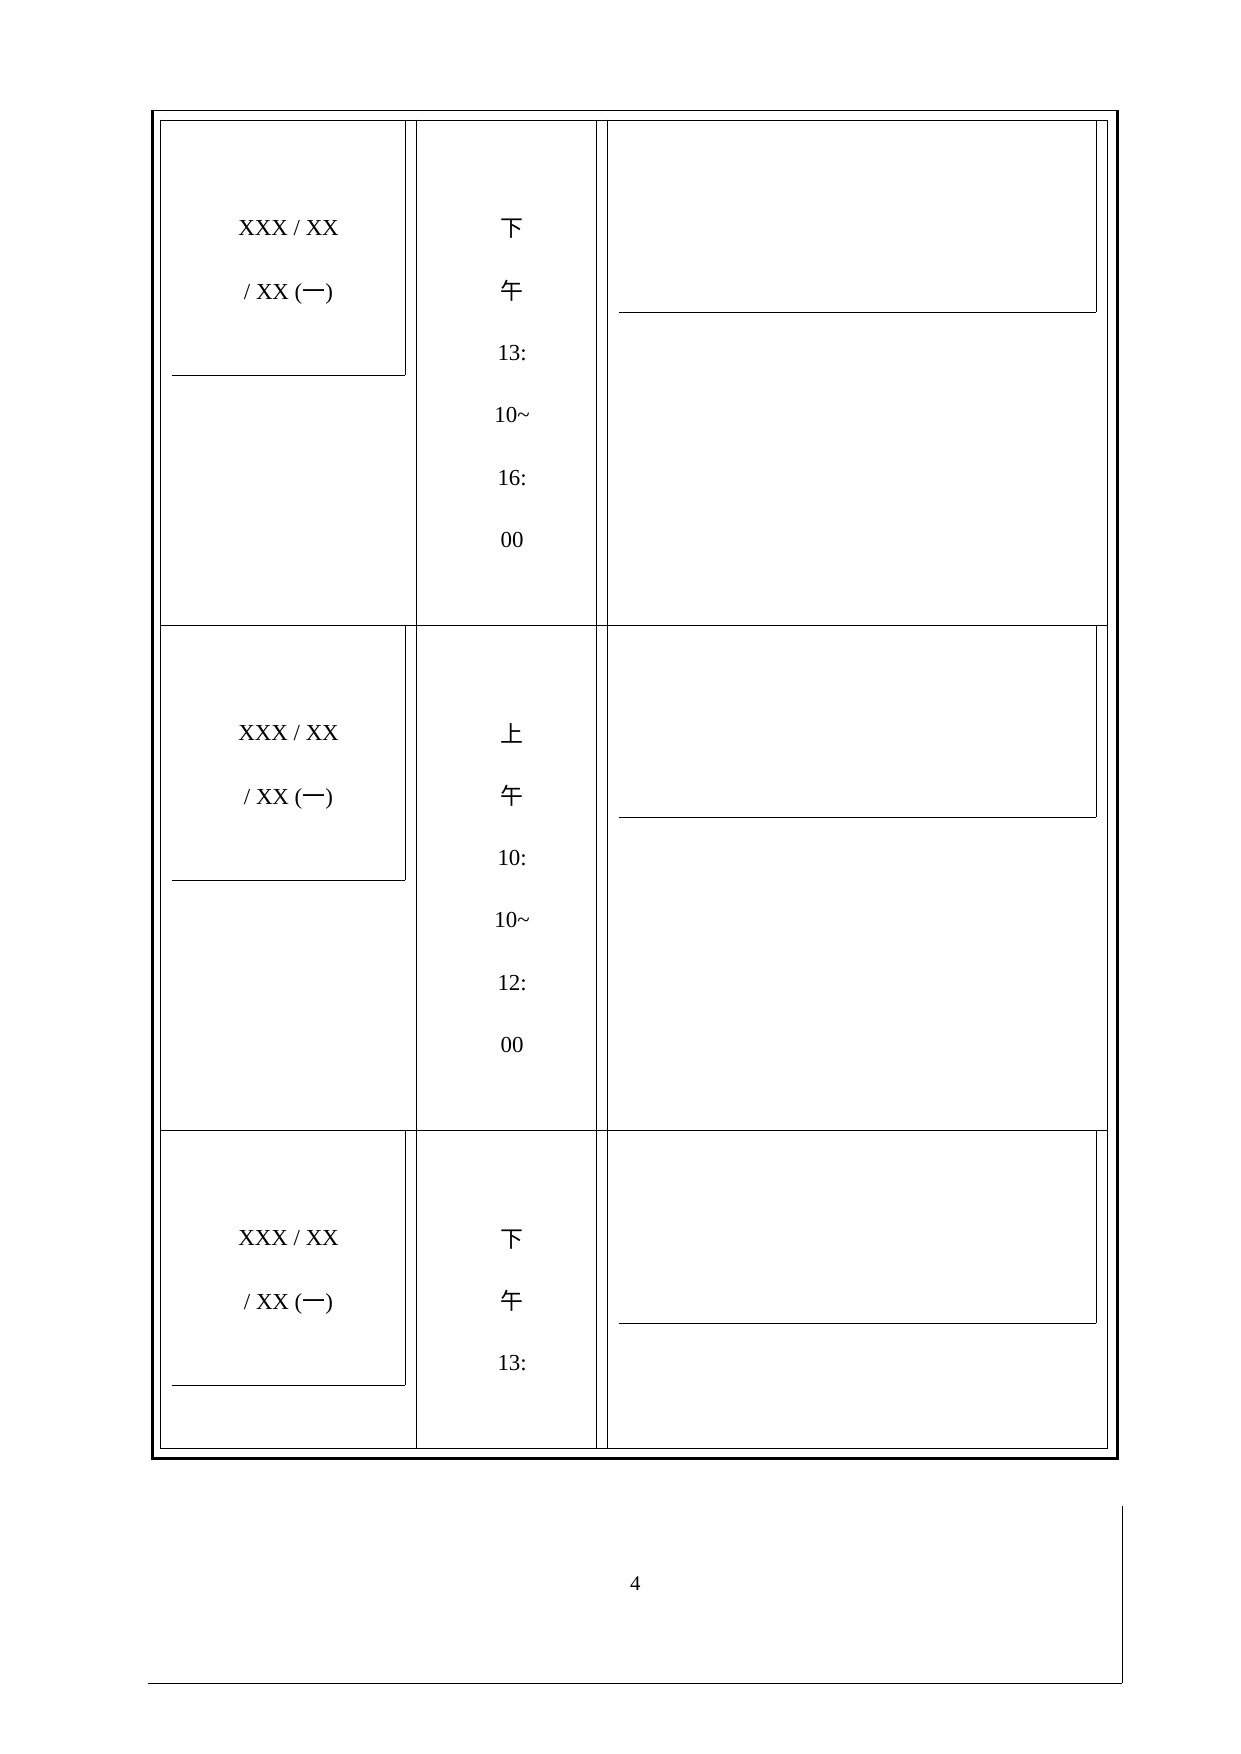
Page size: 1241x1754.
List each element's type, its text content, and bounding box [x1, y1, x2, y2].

table_cell XXX / XX / XX (一) [161, 121, 416, 625]
table_cell 下午13: [417, 1131, 596, 1448]
table_cell [608, 626, 1107, 1130]
table_cell XXX / XX / XX (一) [161, 626, 416, 1130]
table_cell [597, 1131, 607, 1448]
table_cell 下午13:10~16:00 [417, 121, 596, 625]
table_cell [154, 111, 1116, 1457]
table_cell [597, 626, 607, 1130]
table_cell 上午10:10~12:00 [417, 626, 596, 1130]
table_cell [608, 121, 1107, 625]
table_cell XXX / XX / XX (一) [161, 1131, 416, 1448]
table_cell [597, 121, 607, 625]
table_cell [608, 1131, 1107, 1448]
